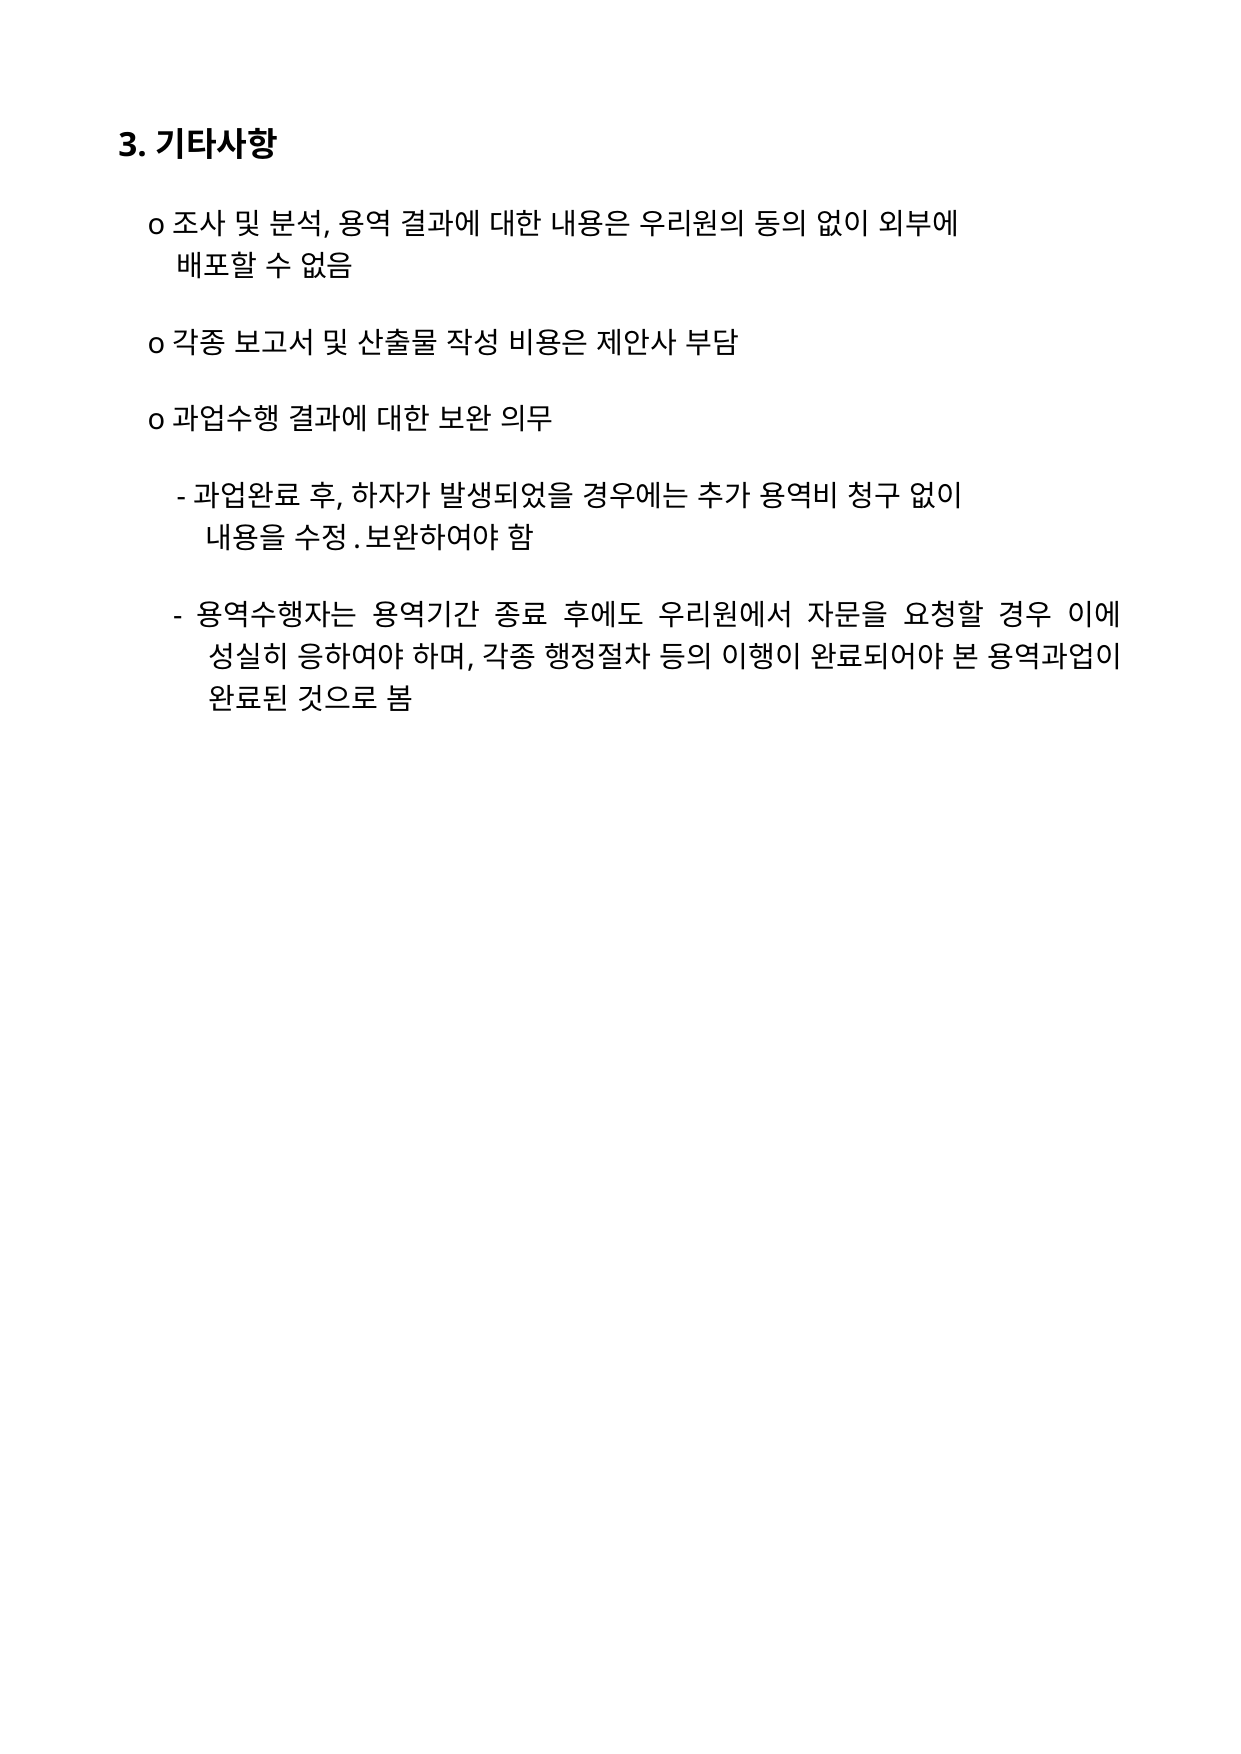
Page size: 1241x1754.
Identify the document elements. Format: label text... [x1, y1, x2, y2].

text - 용역수행자는 용역기간 종료 후에도 우리원에서 자문을 요청할 경우 이에 성실히 응하여야 하며, 각종 행정절차 등의 이행이 완료되어야 본 용역과업이 완료된 것으로 봄 [173, 591, 1122, 718]
text o 과업수행 결과에 대한 보완 의무 [118, 396, 1122, 438]
text - 과업완료 후, 하자가 발생되었을 경우에는 추가 용역비 청구 없이 [118, 472, 1122, 515]
text 내용을 수정․보완하여야 함 [118, 515, 1122, 557]
text 배포할 수 없음 [118, 243, 1122, 285]
text 3. 기타사항 [118, 118, 1122, 167]
text o 각종 보고서 및 산출물 작성 비용은 제안사 부담 [118, 319, 1122, 362]
text o 조사 및 분석, 용역 결과에 대한 내용은 우리원의 동의 없이 외부에 [118, 201, 1122, 243]
